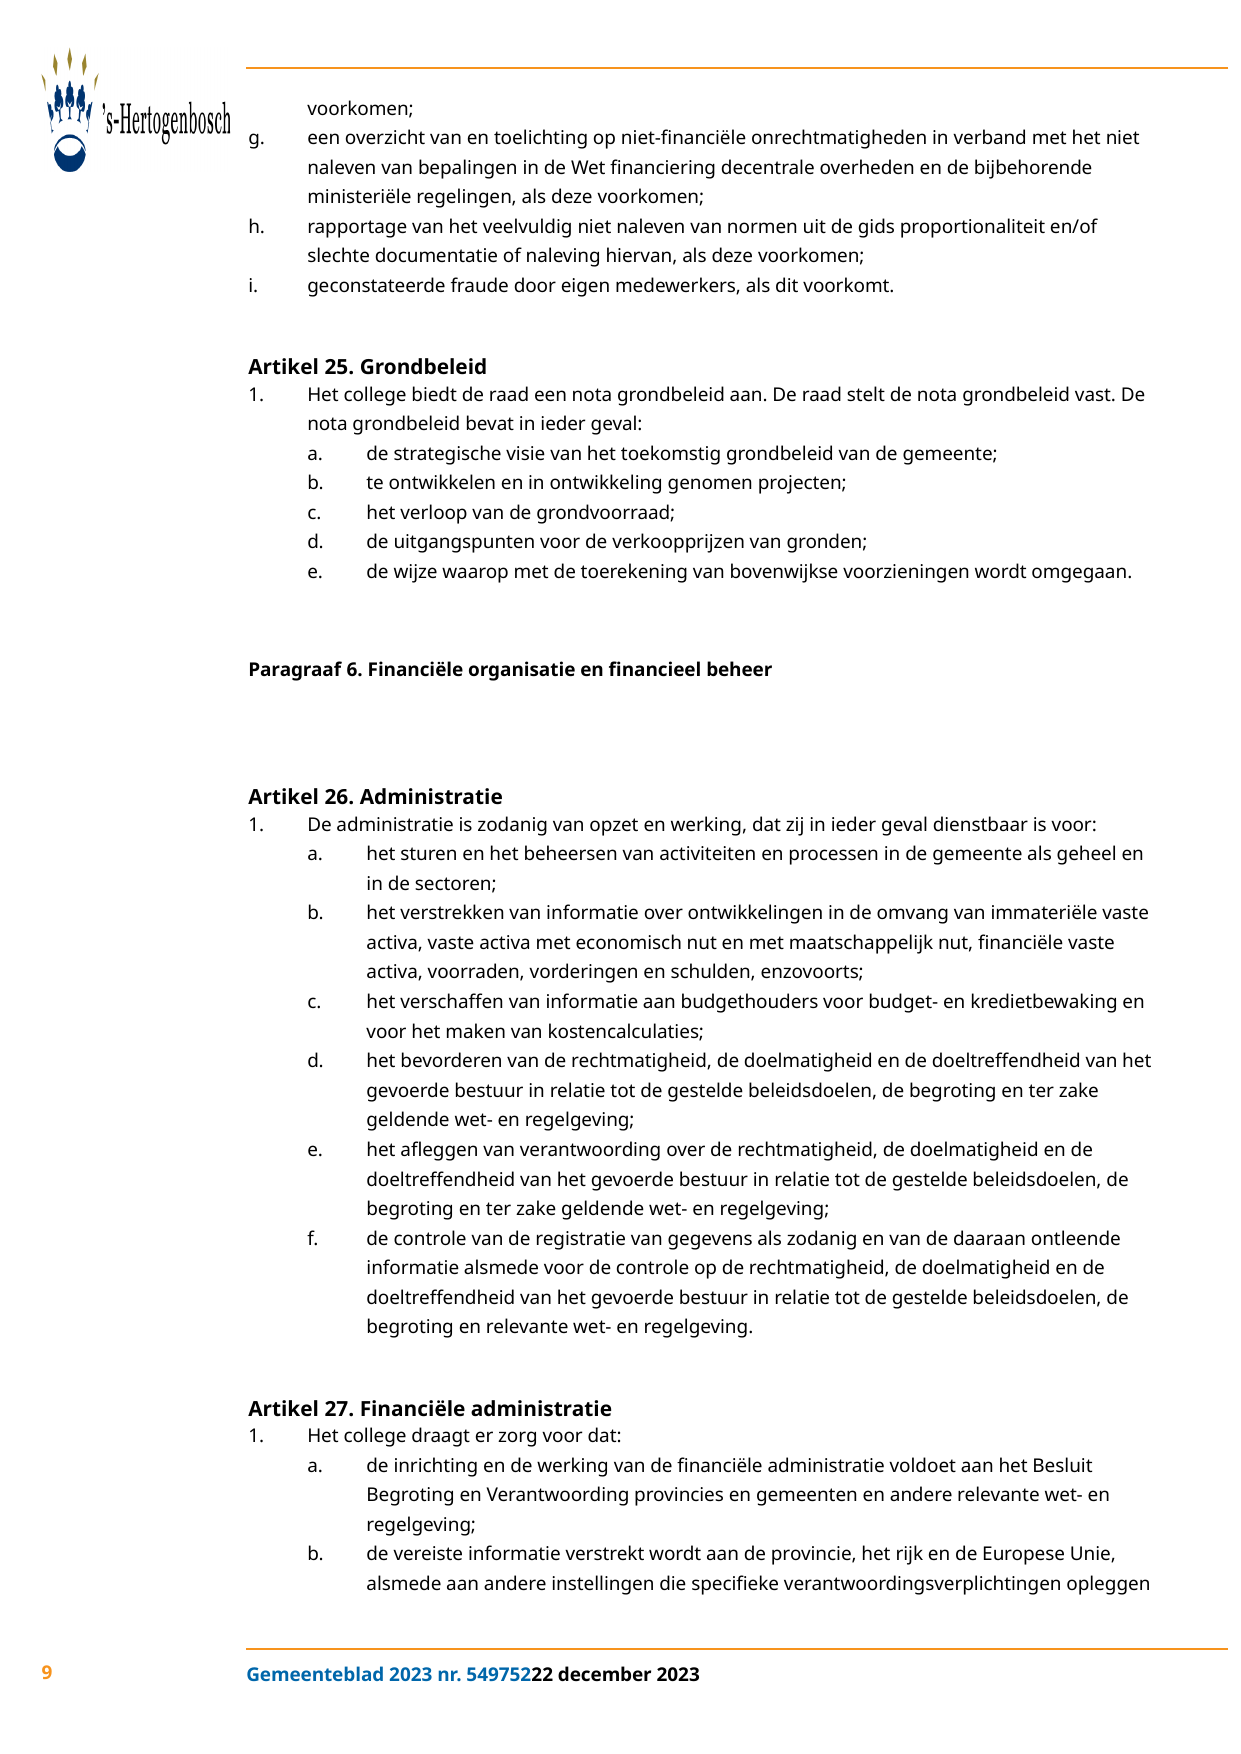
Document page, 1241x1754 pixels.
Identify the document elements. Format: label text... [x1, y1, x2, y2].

text Paragraaf 6. Financiële organisatie en financieel beheer [248, 654, 1152, 683]
text Artikel 27. Financiële administratie [248, 1394, 1152, 1422]
list de wijze waarop met de toerekening van bovenwijkse voorzieningen wordt omgegaan. [307, 558, 1152, 584]
list Het college draagt er zorg voor dat: [248, 1422, 1152, 1448]
list het verschaffen van informatie aan budgethouders voor budget- en kredietbewaking en voor het maken van kostencalculaties; [307, 988, 1152, 1044]
list het afleggen van verantwoording over de rechtmatigheid, de doelmatigheid en de doeltreffendheid van het gevoerde bestuur in relatie tot de gestelde beleidsdoelen, de begroting en ter zake geldende wet- en regelgeving; [307, 1136, 1152, 1221]
list het verstrekken van informatie over ontwikkelingen in de omvang van immateriële vaste activa, vaste activa met economisch nut en met maatschappelijk nut, financiële vaste activa, voorraden, vorderingen en schulden, enzovoorts; [307, 899, 1152, 984]
list het bevorderen van de rechtmatigheid, de doelmatigheid en de doeltreffendheid van het gevoerde bestuur in relatie tot de gestelde beleidsdoelen, de begroting en ter zake geldende wet- en regelgeving; [307, 1047, 1152, 1132]
list de inrichting en de werking van de financiële administratie voldoet aan het Besluit Begroting en Verantwoording provincies en gemeenten en andere relevante wet- en regelgeving; [307, 1452, 1152, 1537]
list de strategische visie van het toekomstig grondbeleid van de gemeente; [307, 440, 1152, 466]
list De administratie is zodanig van opzet en werking, dat zij in ieder geval dienstbaar is voor: [248, 811, 1152, 837]
list het verloop van de grondvoorraad; [307, 499, 1152, 525]
list de uitgangspunten voor de verkoopprijzen van gronden; [307, 529, 1152, 554]
list voorkomen; [248, 95, 1152, 121]
list Het college biedt de raad een nota grondbeleid aan. De raad stelt de nota grondbeleid vast. De nota grondbeleid bevat in ieder geval: [248, 381, 1152, 436]
list geconstateerde fraude door eigen medewerkers, als dit voorkomt. [248, 272, 1152, 298]
list de vereiste informatie verstrekt wordt aan de provincie, het rijk en de Europese Unie, alsmede aan andere instellingen die specifieke verantwoordingsverplichtingen opleggen [307, 1541, 1152, 1596]
text Artikel 26. Administratie [248, 782, 1152, 811]
picture [41, 47, 231, 172]
list een overzicht van en toelichting op niet-financiële onrechtmatigheden in verband met het niet naleven van bepalingen in de Wet financiering decentrale overheden en de bijbehorende ministeriële regelingen, als deze voorkomen; [248, 124, 1152, 209]
text Artikel 25. Grondbeleid [248, 352, 1152, 381]
list het sturen en het beheersen van activiteiten en processen in de gemeente als geheel en in de sectoren; [307, 840, 1152, 896]
list te ontwikkelen en in ontwikkeling genomen projecten; [307, 469, 1152, 495]
list rapportage van het veelvuldig niet naleven van normen uit de gids proportionaliteit en/of slechte documentatie of naleving hiervan, als deze voorkomen; [248, 213, 1152, 268]
list de controle van de registratie van gegevens als zodanig en van de daaraan ontleende informatie alsmede voor de controle op de rechtmatigheid, de doelmatigheid en de doeltreffendheid van het gevoerde bestuur in relatie tot de gestelde beleidsdoelen, de begroting en relevante wet- en regelgeving. [307, 1225, 1152, 1339]
